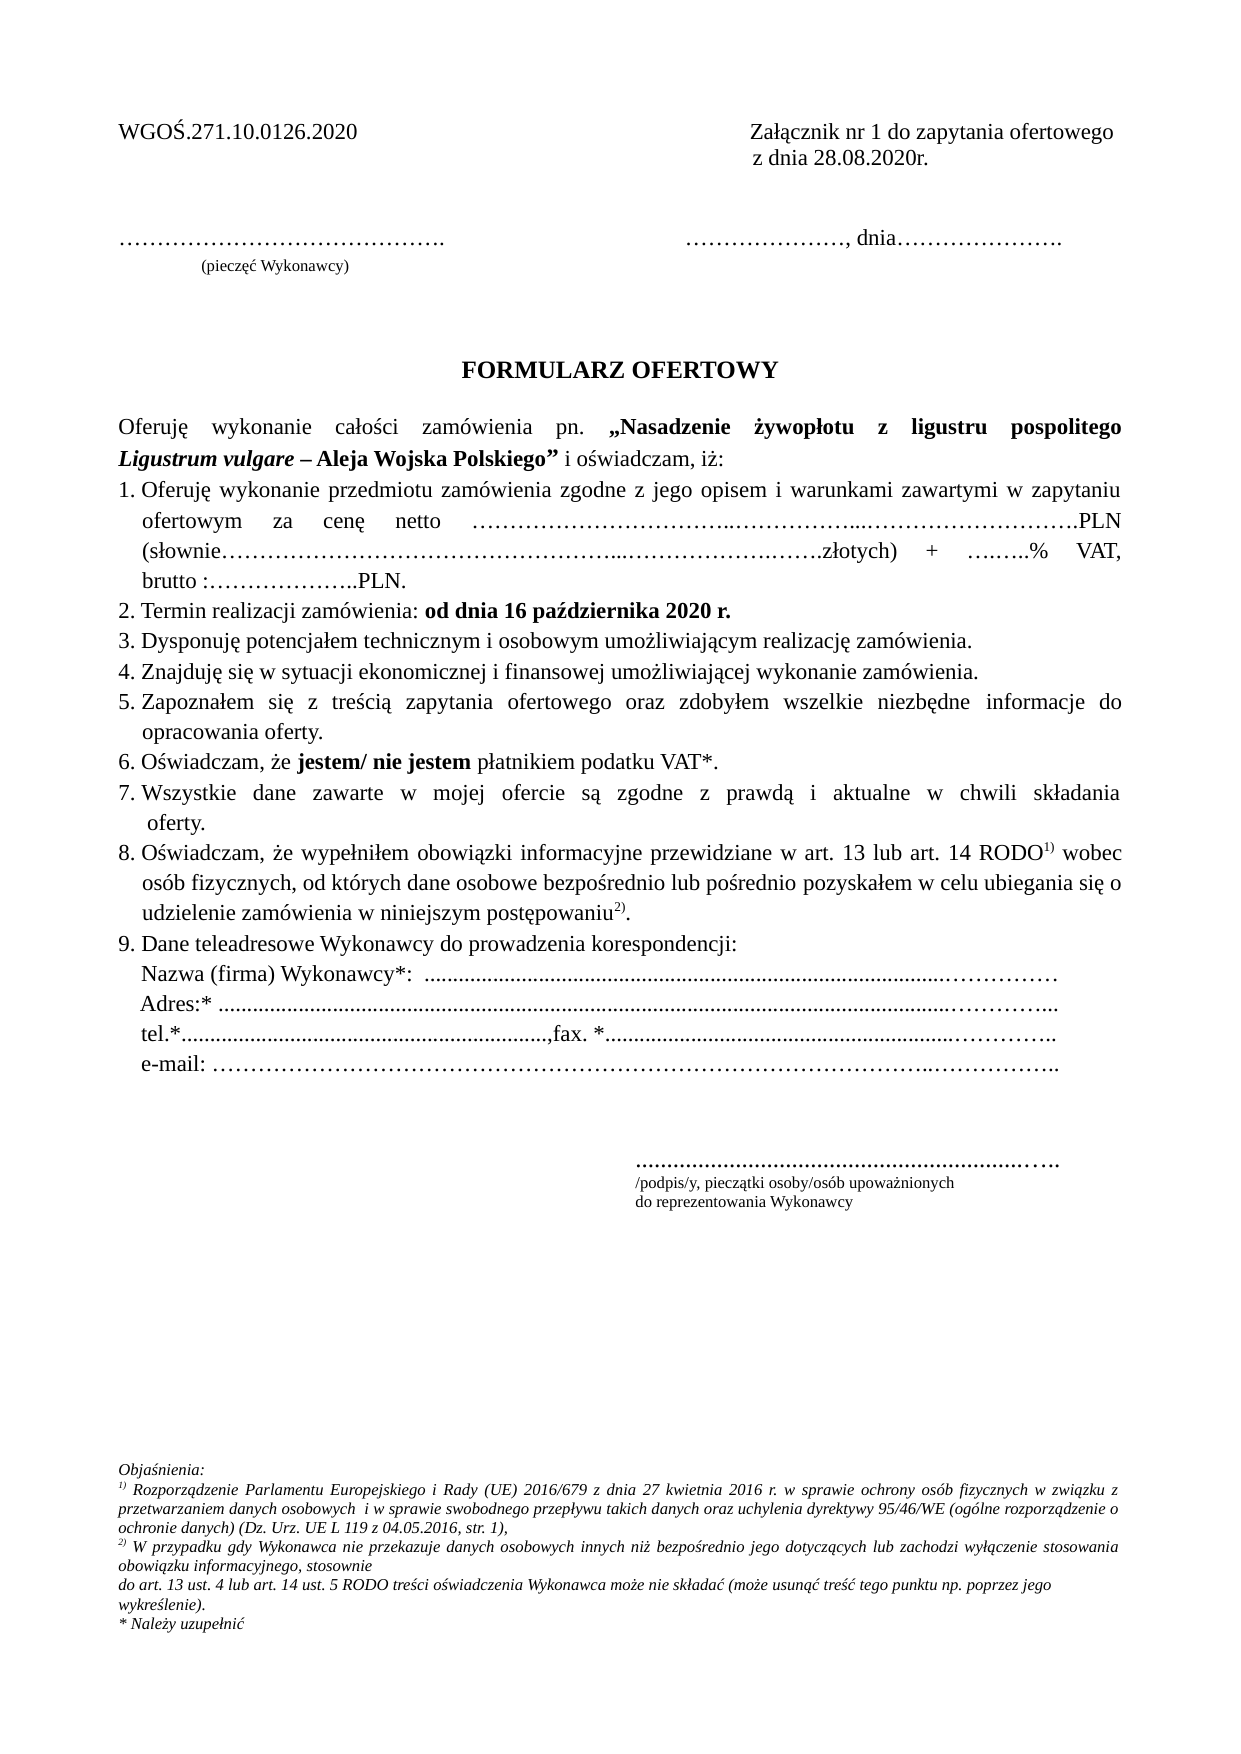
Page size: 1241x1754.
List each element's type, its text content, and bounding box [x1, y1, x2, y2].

text do art. 13 ust. 4 lub art. 14 ust. 5 RODO treści oświadczenia Wykonawca może nie składać (może usunąć treść tego punktu np. poprzez jego wykreślenie). [118, 1575, 1122, 1613]
text FORMULARZ OFERTOWY [118, 355, 1122, 384]
text tel.*................................................................,fax. *.............................................................………….. [118, 1020, 1122, 1047]
text do reprezentowania Wykonawcy [635, 1192, 1122, 1211]
text ……………………………………. …………………, dnia…………………. [118, 223, 1122, 250]
text Nazwa (firma) Wykonawcy*: ...........................................................................................…………… [118, 960, 1122, 986]
text Oferuję wykonanie całości zamówienia pn. „Nasadzenie żywopłotu z ligustru pospolitego Ligustrum vulgare – Aleja Wojska Polskiego” i oświadczam, iż: [118, 413, 1122, 472]
text (pieczęć Wykonawcy) [118, 250, 1122, 276]
text 2) W przypadku gdy Wykonawca nie przekazuje danych osobowych innych niż bezpośrednio jego dotyczących lub zachodzi wyłączenie stosowania obowiązku informacyjnego, stosownie [118, 1537, 1122, 1575]
text ..............................................................….. /podpis/y, pieczątki osoby/osób upoważnionych [635, 1144, 1122, 1192]
text 5..Zapoznałem się z treścią zapytania ofertowego oraz zdobyłem wszelkie niezbędne informacje do opracowania oferty. [118, 688, 1122, 744]
text Objaśnienia: [118, 1460, 1122, 1479]
text 7..Wszystkie dane zawarte w mojej ofercie są zgodne z prawdą i aktualne w chwili składania ….oferty. [118, 778, 1122, 835]
text e-mail: …………………………………………………………………………………..…………….. [118, 1050, 1122, 1077]
text 1) Rozporządzenie Parlamentu Europejskiego i Rady (UE) 2016/679 z dnia 27 kwietnia 2016 r. w sprawie ochrony osób fizycznych w związku z przetwarzaniem danych osobowych i w sprawie swobodnego przepływu takich danych oraz uchylenia dyrektywy 95/46/WE (ogólne rozporządzenie o ochronie danych) (Dz. Urz. UE L 119 z 04.05.2016, str. 1), [118, 1479, 1122, 1537]
text 1..Oferuję wykonanie przedmiotu zamówienia zgodne z jego opisem i warunkami zawartymi w zapytaniu ofertowym za cenę netto ……………………………..……………...……………………….PLN (słownie……………………………………………...……………….…….złotych) + ….…..% VAT, brutto :………………..PLN. [118, 476, 1122, 593]
text 8..Oświadczam, że wypełniłem obowiązki informacyjne przewidziane w art. 13 lub art. 14.RODO1) wobec osób fizycznych, od których dane osobowe bezpośrednio lub pośrednio.pozyskałem w celu ubiegania się o udzielenie zamówienia w niniejszym postępowaniu2). [118, 839, 1122, 926]
text 9..Dane teleadresowe Wykonawcy do prowadzenia korespondencji: [118, 929, 1122, 956]
text z dnia 28.08.2020r. [649, 144, 1122, 171]
text * Należy uzupełnić [118, 1613, 1122, 1633]
text 2. Termin realizacji zamówienia: od dnia 16 października 2020 r. [118, 597, 1122, 624]
text Adres:* ................................................................................................................................…………... [118, 990, 1122, 1016]
text 3. Dysponuję potencjałem technicznym i osobowym umożliwiającym realizację zamówienia. [118, 627, 1122, 654]
text WGOŚ.271.10.0126.2020 Załącznik nr 1 do zapytania ofertowego [118, 118, 1122, 144]
text 4. Znajduję się w sytuacji ekonomicznej i finansowej umożliwiającej wykonanie zamówienia. [118, 658, 1122, 684]
text 6. Oświadczam, że jestem/ nie jestem płatnikiem podatku VAT*. [118, 748, 1122, 775]
